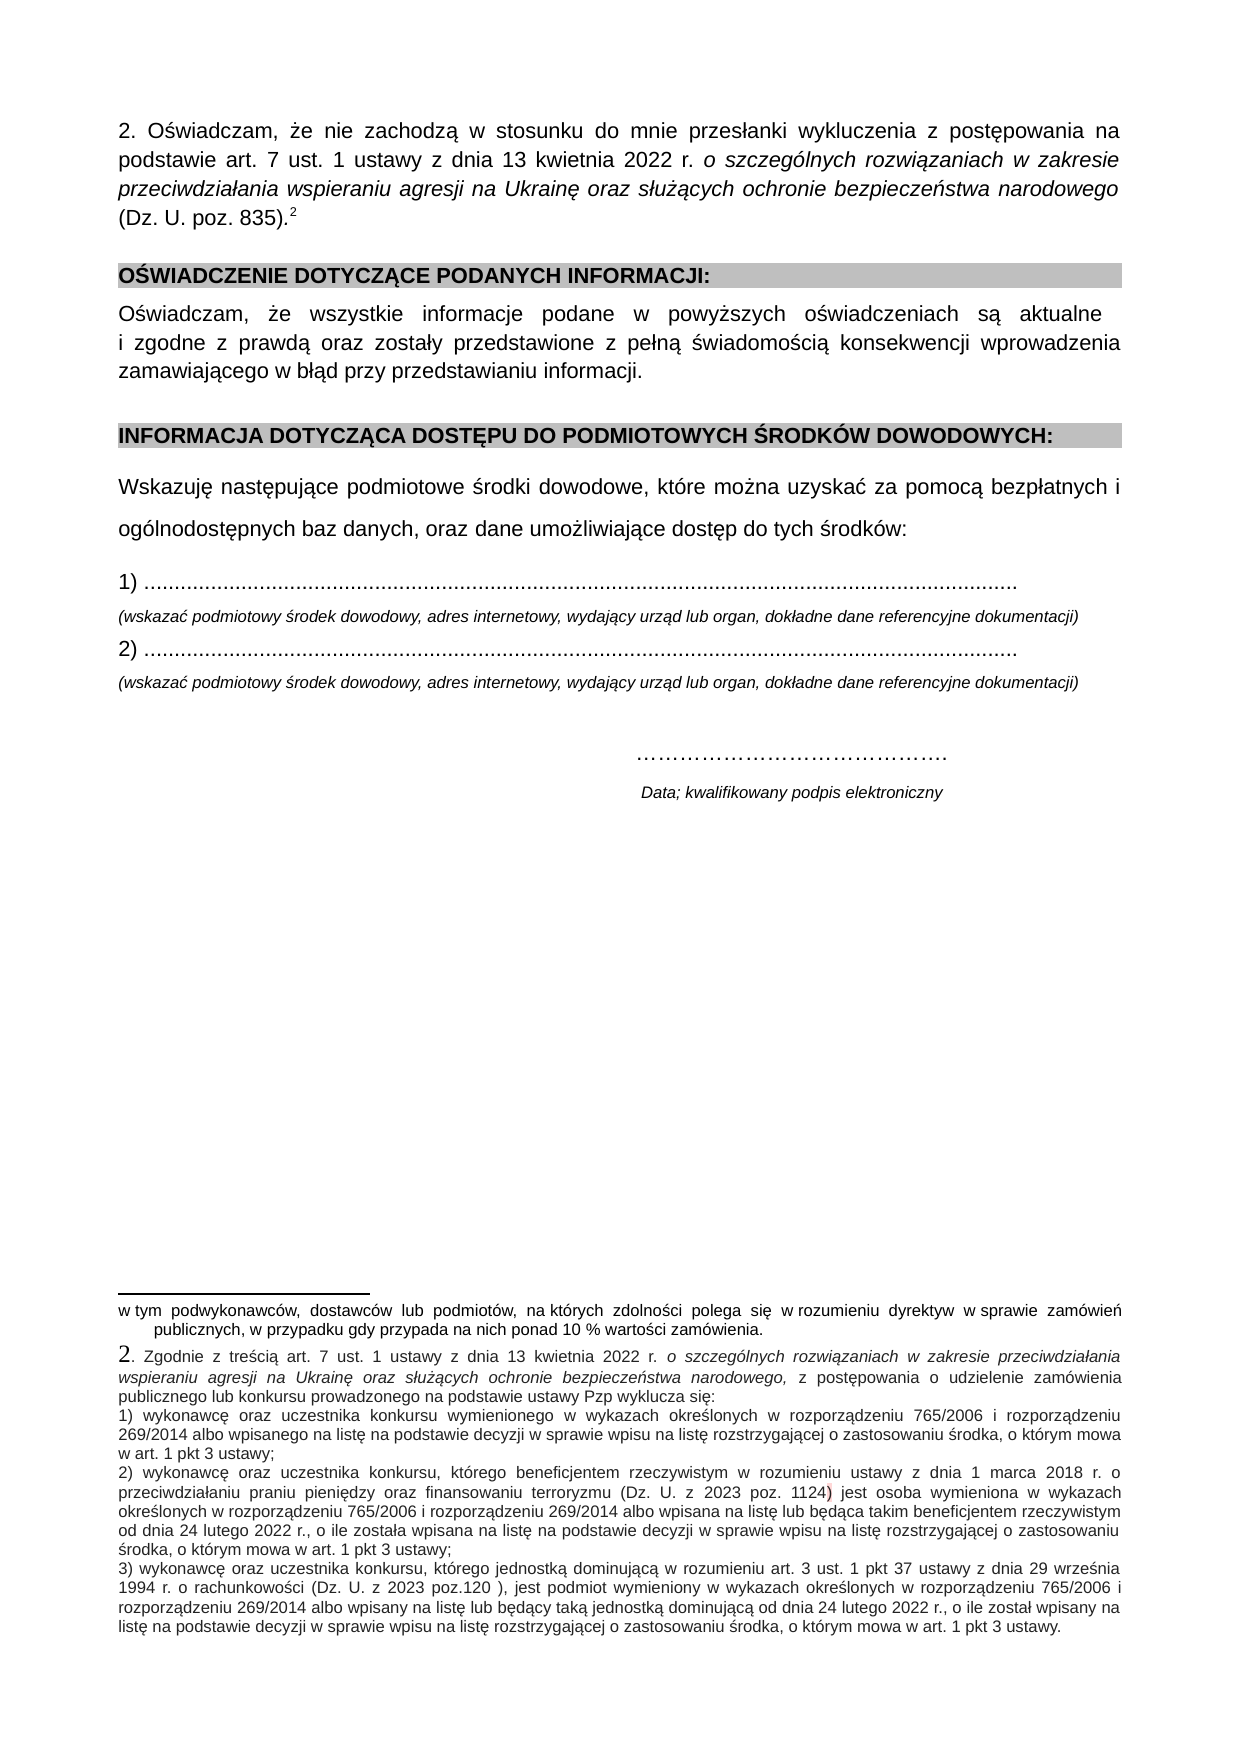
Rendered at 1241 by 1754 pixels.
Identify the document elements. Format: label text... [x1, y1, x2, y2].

text OŚWIADCZENIE DOTYCZĄCE PODANYCH INFORMACJI: [118, 263, 1122, 288]
list 3) wykonawcę oraz uczestnika konkursu, którego jednostką dominującą w rozumieniu art. 3 ust. 1 pkt 37 ustawy z dnia 29 września 1994 r. o rachunkowości (Dz. U. z 2023 poz.120 ), jest podmiot wymieniony w wykazach określonych w rozporządzeniu 765/2006 i rozporządzeniu 269/2014 albo wpisany na listę lub będący taką jednostką dominującą od dnia 24 lutego 2022 r., o ile został wpisany na listę na podstawie decyzji w sprawie wpisu na listę rozstrzygającej o zastosowaniu środka, o którym mowa w art. 1 pkt 3 ustawy. [118, 1559, 1122, 1636]
text (wskazać podmiotowy środek dowodowy, adres internetowy, wydający urząd lub organ, dokładne dane referencyjne dokumentacji) [118, 673, 1122, 692]
text ……………………………………. [118, 740, 1122, 765]
text Wskazuję następujące podmiotowe środki dowodowe, które można uzyskać za pomocą bezpłatnych i ogólnodostępnych baz danych, oraz dane umożliwiające dostęp do tych środków: [118, 474, 1122, 542]
text (wskazać podmiotowy środek dowodowy, adres internetowy, wydający urząd lub organ, dokładne dane referencyjne dokumentacji) [118, 607, 1122, 626]
list 1) wykonawcę oraz uczestnika konkursu wymienionego w wykazach określonych w rozporządzeniu 765/2006 i rozporządzeniu 269/2014 albo wpisanego na listę na podstawie decyzji w sprawie wpisu na listę rozstrzygającej o zastosowaniu środka, o którym mowa w art. 1 pkt 3 ustawy; [118, 1406, 1122, 1463]
list w tym podwykonawców, dostawców lub podmiotów, na których zdolności polega się w rozumieniu dyrektyw w sprawie zamówień publicznych, w przypadku gdy przypada na nich ponad 10 % wartości zamówienia. [118, 1300, 1122, 1339]
list 2) wykonawcę oraz uczestnika konkursu, którego beneficjentem rzeczywistym w rozumieniu ustawy z dnia 1 marca 2018 r. o przeciwdziałaniu praniu pieniędzy oraz finansowaniu terroryzmu (Dz. U. z 2023 poz. 1124) jest osoba wymieniona w wykazach określonych w rozporządzeniu 765/2006 i rozporządzeniu 269/2014 albo wpisana na listę lub będąca takim beneficjentem rzeczywistym od dnia 24 lutego 2022 r., o ile została wpisana na listę na podstawie decyzji w sprawie wpisu na listę rozstrzygającej o zastosowaniu środka, o którym mowa w art. 1 pkt 3 ustawy; [118, 1463, 1122, 1559]
text INFORMACJA DOTYCZĄCA DOSTĘPU DO PODMIOTOWYCH ŚRODKÓW DOWODOWYCH: [118, 423, 1122, 448]
list 2. Oświadczam, że nie zachodzą w stosunku do mnie przesłanki wykluczenia z postępowania na podstawie art. 7 ust. 1 ustawy z dnia 13 kwietnia 2022 r. o szczególnych rozwiązaniach w zakresie przeciwdziałania wspieraniu agresji na Ukrainę oraz służących ochronie bezpieczeństwa narodowego (Dz. U. poz. 835). [118, 118, 1122, 230]
text Oświadczam, że wszystkie informacje podane w powyższych oświadczeniach są aktualne i zgodne z prawdą oraz zostały przedstawione z pełną świadomością konsekwencji wprowadzenia zamawiającego w błąd przy przedstawianiu informacji. [118, 301, 1122, 384]
text Data; kwalifikowany podpis elektroniczny [118, 778, 1137, 803]
list . Zgodnie z treścią art. 7 ust. 1 ustawy z dnia 13 kwietnia 2022 r. o szczególnych rozwiązaniach w zakresie przeciwdziałania wspieraniu agresji na Ukrainę oraz służących ochronie bezpieczeństwa narodowego, z postępowania o udzielenie zamówienia publicznego lub konkursu prowadzonego na podstawie ustawy Pzp wyklucza się: [118, 1339, 1122, 1406]
text 2) ................................................................................................................................................ [118, 635, 1122, 661]
text 1) ................................................................................................................................................ [118, 569, 1122, 594]
